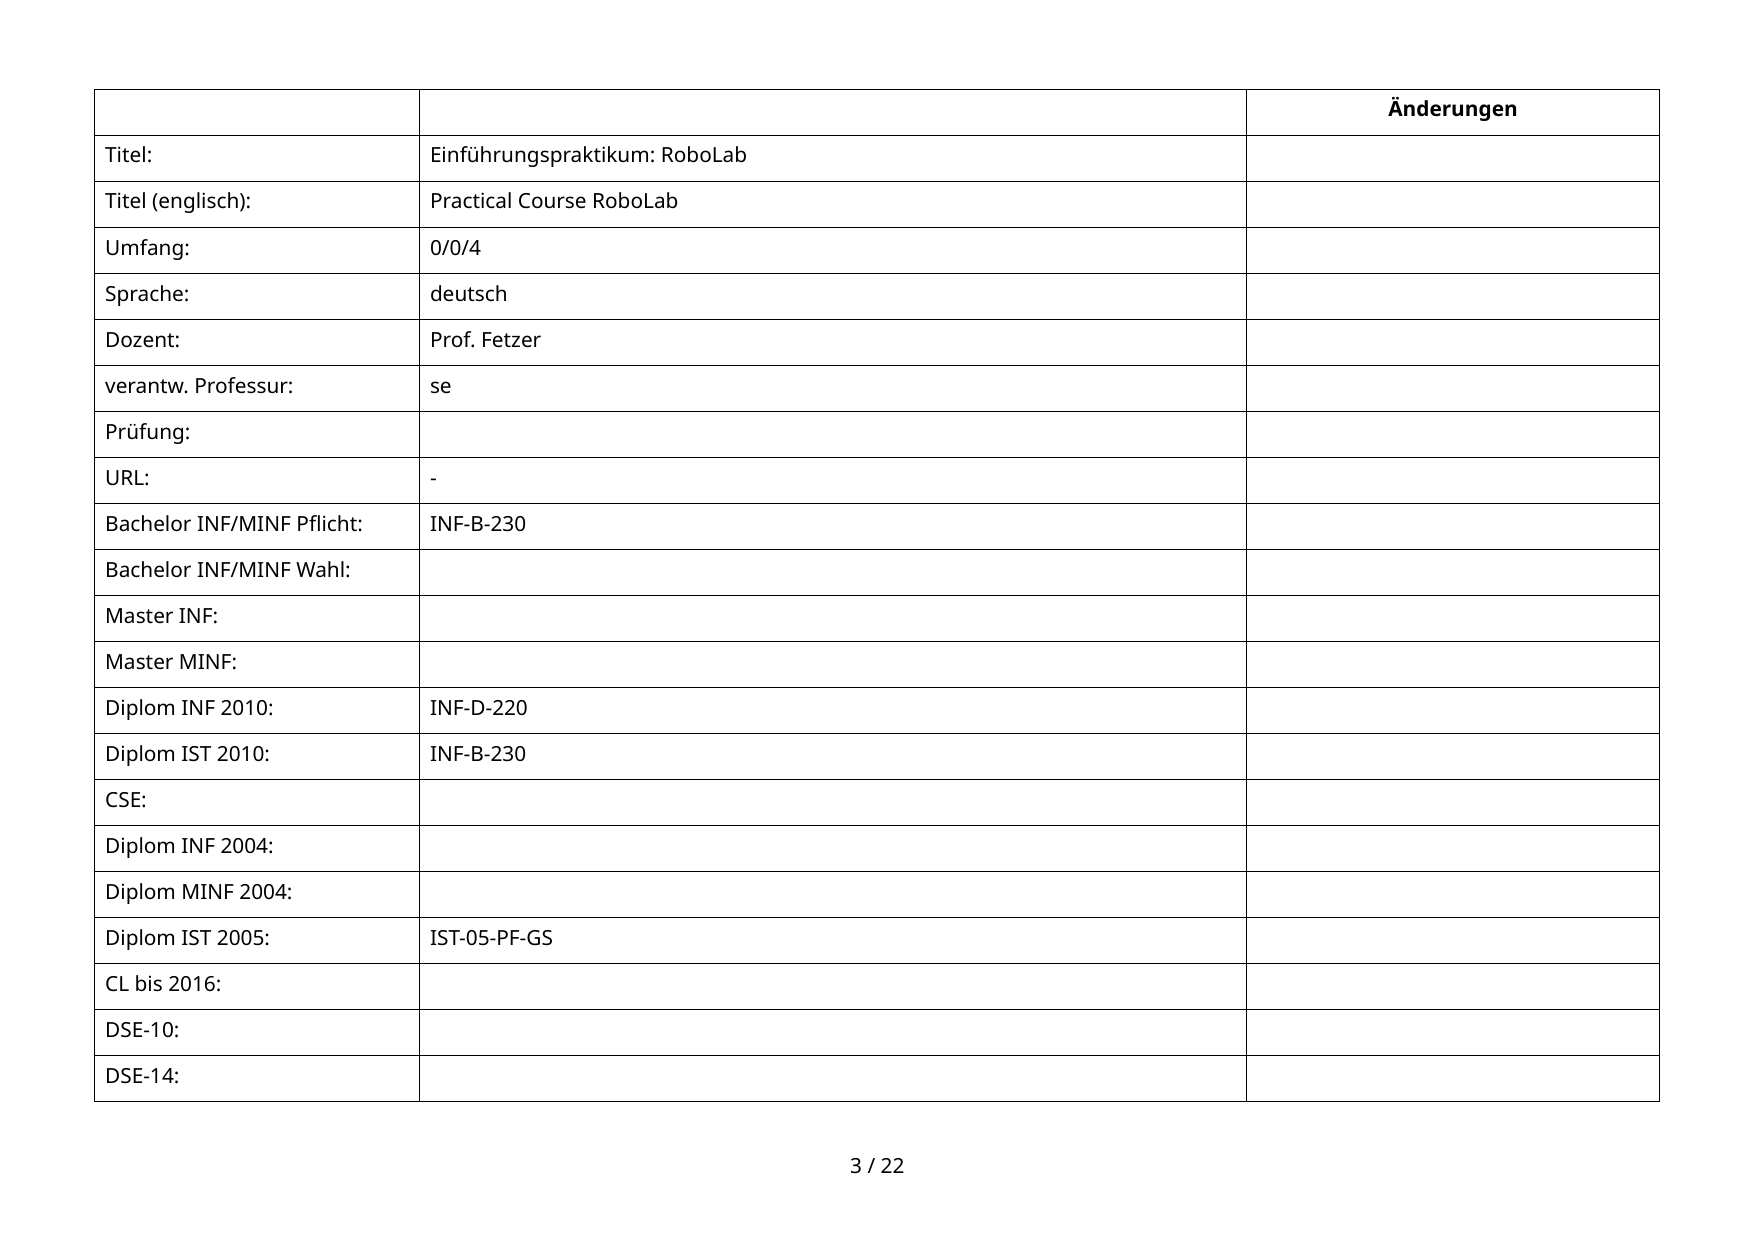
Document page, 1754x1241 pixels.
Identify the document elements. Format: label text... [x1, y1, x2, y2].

table_cell [420, 826, 1246, 871]
table_cell [420, 1010, 1246, 1055]
table_header [95, 90, 419, 134]
table_cell [1247, 642, 1659, 687]
table_cell URL: [95, 458, 419, 503]
table_cell se [420, 366, 1246, 411]
table_cell Einführungspraktikum: RoboLab [420, 136, 1246, 181]
table_cell INF-B-230 [420, 504, 1246, 549]
table_cell Diplom INF 2010: [95, 688, 419, 733]
table_cell Dozent: [95, 320, 419, 365]
table_cell [1247, 688, 1659, 733]
table_cell verantw. Professur: [95, 366, 419, 411]
table_cell Bachelor INF/MINF Wahl: [95, 550, 419, 595]
table_cell Prof. Fetzer [420, 320, 1246, 365]
table_cell [1247, 504, 1659, 549]
table_cell INF-B-230 [420, 734, 1246, 779]
table_cell [1247, 320, 1659, 365]
table_cell [1247, 1010, 1659, 1055]
table_cell [1247, 734, 1659, 779]
table_cell Titel (englisch): [95, 182, 419, 227]
table_cell [420, 964, 1246, 1009]
table_cell [1247, 412, 1659, 457]
table_cell [1247, 228, 1659, 273]
table_cell [420, 642, 1246, 687]
table_cell [1247, 550, 1659, 595]
table_cell [1247, 826, 1659, 871]
table_cell Titel: [95, 136, 419, 181]
table_cell [1247, 596, 1659, 641]
table_cell Diplom INF 2004: [95, 826, 419, 871]
table_cell [1247, 136, 1659, 181]
table_cell [420, 596, 1246, 641]
table_cell Diplom MINF 2004: [95, 872, 419, 917]
table_cell Practical Course RoboLab [420, 182, 1246, 227]
table_cell [1247, 458, 1659, 503]
table_cell [1247, 274, 1659, 319]
table_cell CL bis 2016: [95, 964, 419, 1009]
table_cell Diplom IST 2005: [95, 918, 419, 963]
table_cell [1247, 1056, 1659, 1101]
table_cell IST-05-PF-GS [420, 918, 1246, 963]
table_cell INF-D-220 [420, 688, 1246, 733]
table_cell [1247, 366, 1659, 411]
table_cell Master MINF: [95, 642, 419, 687]
table_cell Master INF: [95, 596, 419, 641]
table_cell [1247, 780, 1659, 825]
table_header Änderungen [1247, 90, 1659, 134]
table_cell [420, 412, 1246, 457]
table_cell Prüfung: [95, 412, 419, 457]
table_cell Sprache: [95, 274, 419, 319]
table_cell Umfang: [95, 228, 419, 273]
table_cell [1247, 182, 1659, 227]
table_cell [1247, 872, 1659, 917]
table_cell [1247, 918, 1659, 963]
table_cell Bachelor INF/MINF Pflicht: [95, 504, 419, 549]
table_cell deutsch [420, 274, 1246, 319]
table_cell 0/0/4 [420, 228, 1246, 273]
table_cell [420, 550, 1246, 595]
table_cell [420, 1056, 1246, 1101]
table_cell [420, 872, 1246, 917]
table_header [420, 90, 1246, 134]
table_cell [1247, 964, 1659, 1009]
table_cell Diplom IST 2010: [95, 734, 419, 779]
table_cell CSE: [95, 780, 419, 825]
table_cell DSE-14: [95, 1056, 419, 1101]
table_cell - [420, 458, 1246, 503]
table_cell [420, 780, 1246, 825]
table_cell DSE-10: [95, 1010, 419, 1055]
